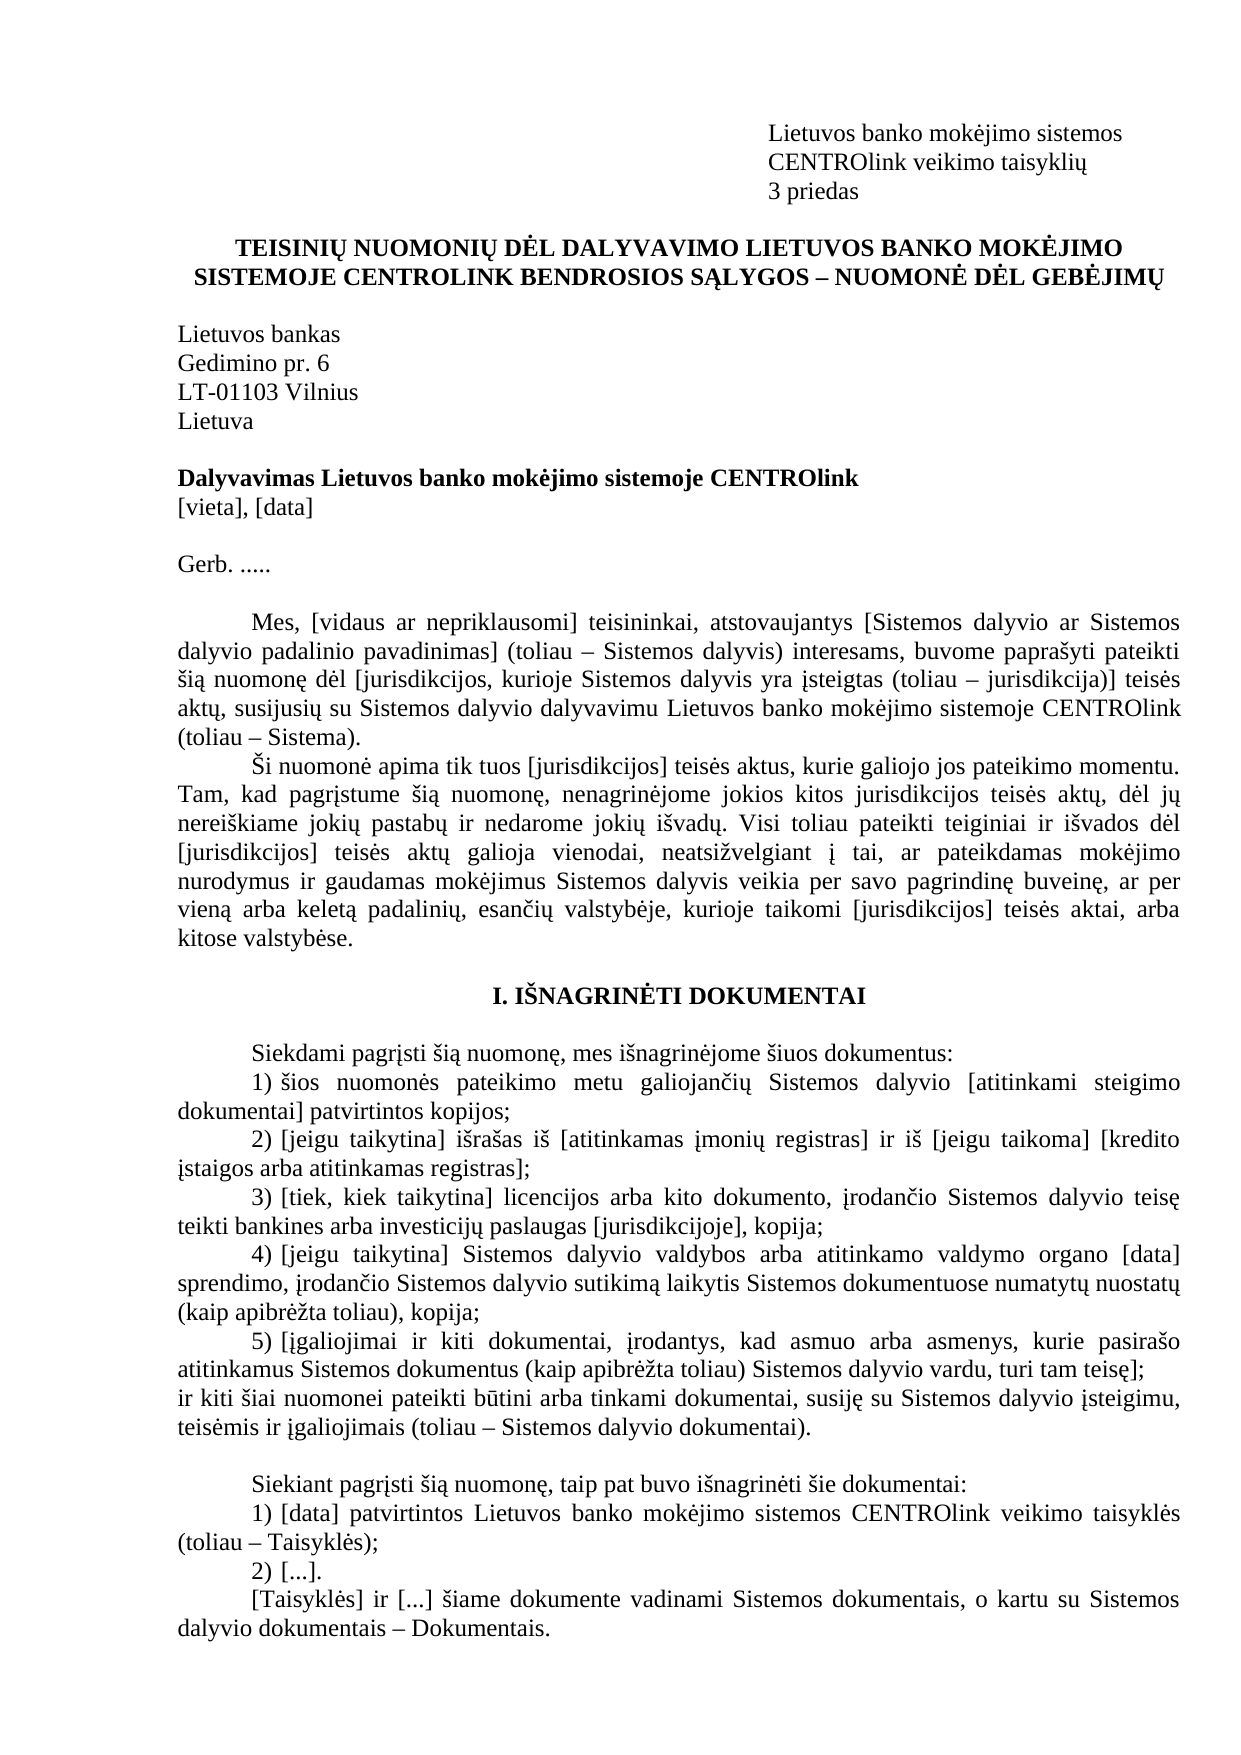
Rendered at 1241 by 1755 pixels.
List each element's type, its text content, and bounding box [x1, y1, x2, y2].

text Gerb. ..... [177, 549, 1181, 578]
text TEISINIŲ NUOMONIŲ DĖL DALYVAVIMO LIETUVOS BANKO MOKĖJIMO SISTEMOJE CENTROLINK BENDROSIOS SĄLYGOS – NUOMONĖ DĖL GEBĖJIMŲ [177, 233, 1181, 291]
text 2) [...]. [177, 1556, 1181, 1584]
text 1) šios nuomonės pateikimo metu galiojančių Sistemos dalyvio [atitinkami steigimo dokumentai] patvirtintos kopijos; [177, 1067, 1181, 1124]
text 3) [tiek, kiek taikytina] licencijos arba kito dokumento, įrodančio Sistemos dalyvio teisę teikti bankines arba investicijų paslaugas [jurisdikcijoje], kopija; [177, 1182, 1181, 1239]
text Dalyvavimas Lietuvos banko mokėjimo sistemoje CENTROlink [177, 463, 1181, 492]
text 4) [jeigu taikytina] Sistemos dalyvio valdybos arba atitinkamo valdymo organo [data] sprendimo, įrodančio Sistemos dalyvio sutikimą laikytis Sistemos dokumentuose numatytų nuostatų (kaip apibrėžta toliau), kopija; [177, 1239, 1181, 1326]
text Gedimino pr. 6 [177, 348, 1181, 377]
text 3 priedas [768, 176, 1181, 204]
text 2) [jeigu taikytina] išrašas iš [atitinkamas įmonių registras] ir iš [jeigu taikoma] [kredito įstaigos arba atitinkamas registras]; [177, 1124, 1181, 1182]
text Lietuva [177, 406, 1181, 434]
text Siekdami pagrįsti šią nuomonę, mes išnagrinėjome šiuos dokumentus: [177, 1038, 1181, 1067]
text Lietuvos banko mokėjimo sistemos [768, 118, 1181, 147]
text Mes, [vidaus ar nepriklausomi] teisininkai, atstovaujantys [Sistemos dalyvio ar Sistemos dalyvio padalinio pavadinimas] (toliau – Sistemos dalyvis) interesams, buvome paprašyti pateikti šią nuomonę dėl [jurisdikcijos, kurioje Sistemos dalyvis yra įsteigtas (toliau – jurisdikcija)] teisės aktų, susijusių su Sistemos dalyvio dalyvavimu Lietuvos banko mokėjimo sistemoje CENTROlink (toliau – Sistema). [177, 607, 1181, 751]
text [vieta], [data] [177, 492, 1181, 521]
text Lietuvos bankas [177, 319, 1181, 348]
text I. IŠNAGRINĖTI DOKUMENTAI [177, 981, 1181, 1009]
text Ši nuomonė apima tik tuos [jurisdikcijos] teisės aktus, kurie galiojo jos pateikimo momentu. Tam, kad pagrįstume šią nuomonę, nenagrinėjome jokios kitos jurisdikcijos teisės aktų, dėl jų nereiškiame jokių pastabų ir nedarome jokių išvadų. Visi toliau pateikti teiginiai ir išvados dėl [jurisdikcijos] teisės aktų galioja vienodai, neatsižvelgiant į tai, ar pateikdamas mokėjimo nurodymus ir gaudamas mokėjimus Sistemos dalyvis veikia per savo pagrindinę buveinę, ar per vieną arba keletą padalinių, esančių valstybėje, kurioje taikomi [jurisdikcijos] teisės aktai, arba kitose valstybėse. [177, 751, 1181, 952]
text [Taisyklės] ir [...] šiame dokumente vadinami Sistemos dokumentais, o kartu su Sistemos dalyvio dokumentais – Dokumentais. [177, 1584, 1181, 1642]
text CENTROlink veikimo taisyklių [768, 147, 1181, 176]
text 5) [įgaliojimai ir kiti dokumentai, įrodantys, kad asmuo arba asmenys, kurie pasirašo atitinkamus Sistemos dokumentus (kaip apibrėžta toliau) Sistemos dalyvio vardu, turi tam teisę]; [177, 1326, 1181, 1383]
text ir kiti šiai nuomonei pateikti būtini arba tinkami dokumentai, susiję su Sistemos dalyvio įsteigimu, teisėmis ir įgaliojimais (toliau – Sistemos dalyvio dokumentai). [177, 1383, 1181, 1441]
text Siekiant pagrįsti šią nuomonę, taip pat buvo išnagrinėti šie dokumentai: [177, 1469, 1181, 1498]
text LT-01103 Vilnius [177, 377, 1181, 406]
text 1) [data] patvirtintos Lietuvos banko mokėjimo sistemos CENTROlink veikimo taisyklės (toliau – Taisyklės); [177, 1498, 1181, 1556]
